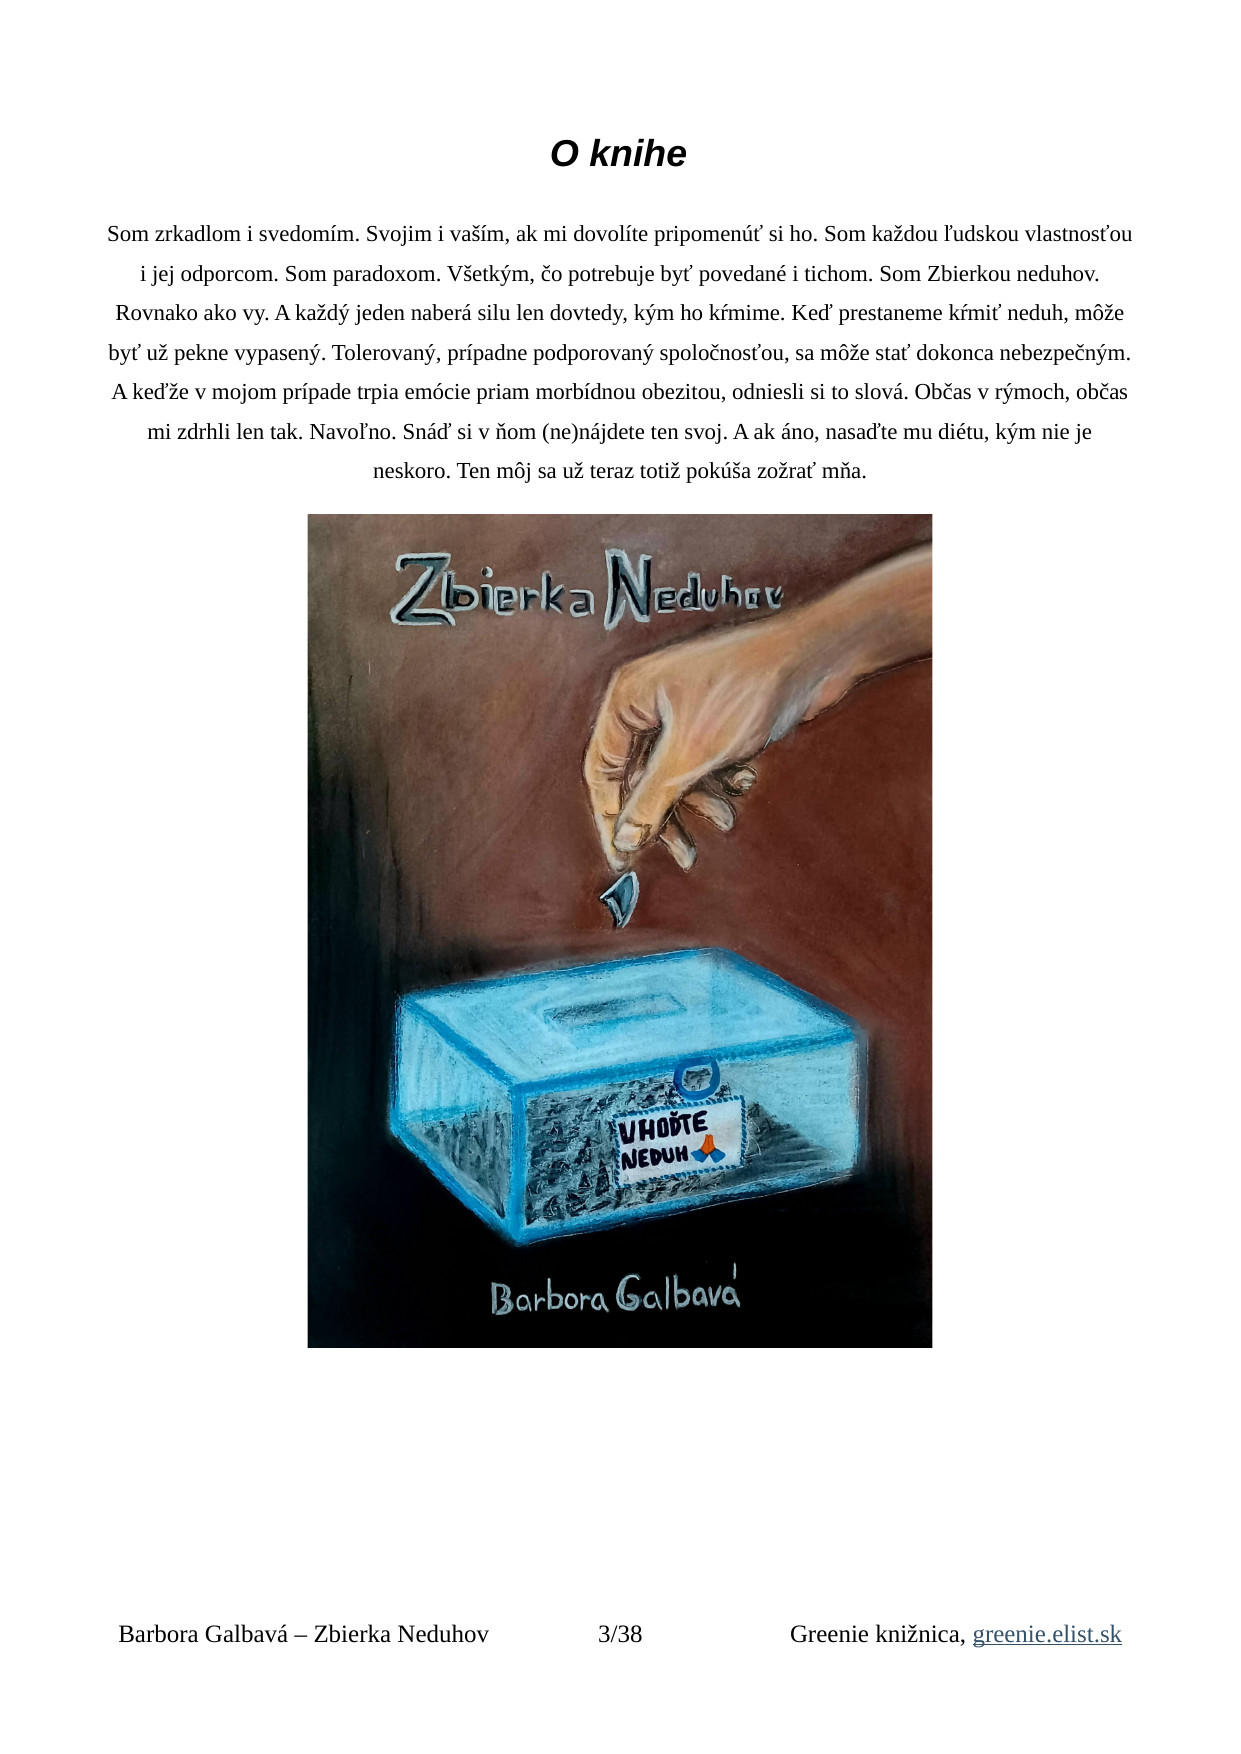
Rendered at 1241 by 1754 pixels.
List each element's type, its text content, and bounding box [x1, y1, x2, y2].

subtitle O knihe [106, 131, 1134, 174]
picture [307, 514, 933, 1348]
text Som zrkadlom i svedomím. Svojim i vaším, ak mi dovolíte pripomenúť si ho. Som každou ľudskou vlastnosťou i jej odporcom. Som paradoxom. Všetkým, čo potrebuje byť povedané i tichom. Som Zbierkou neduhov. Rovnako ako vy. A každý jeden naberá silu len dovtedy, kým ho kŕmime. Keď prestaneme kŕmiť neduh, môže byť už pekne vypasený. Tolerovaný, prípadne podporovaný spoločnosťou, sa môže stať dokonca nebezpečným. A keďže v mojom prípade trpia emócie priam morbídnou obezitou, odniesli si to slová. Občas v rýmoch, občas mi zdrhli len tak. Navoľno. Snáď si v ňom (ne)nájdete ten svoj. A ak áno, nasaďte mu diétu, kým nie je neskoro. Ten môj sa už teraz totiž pokúša zožrať mňa. [106, 221, 1134, 484]
